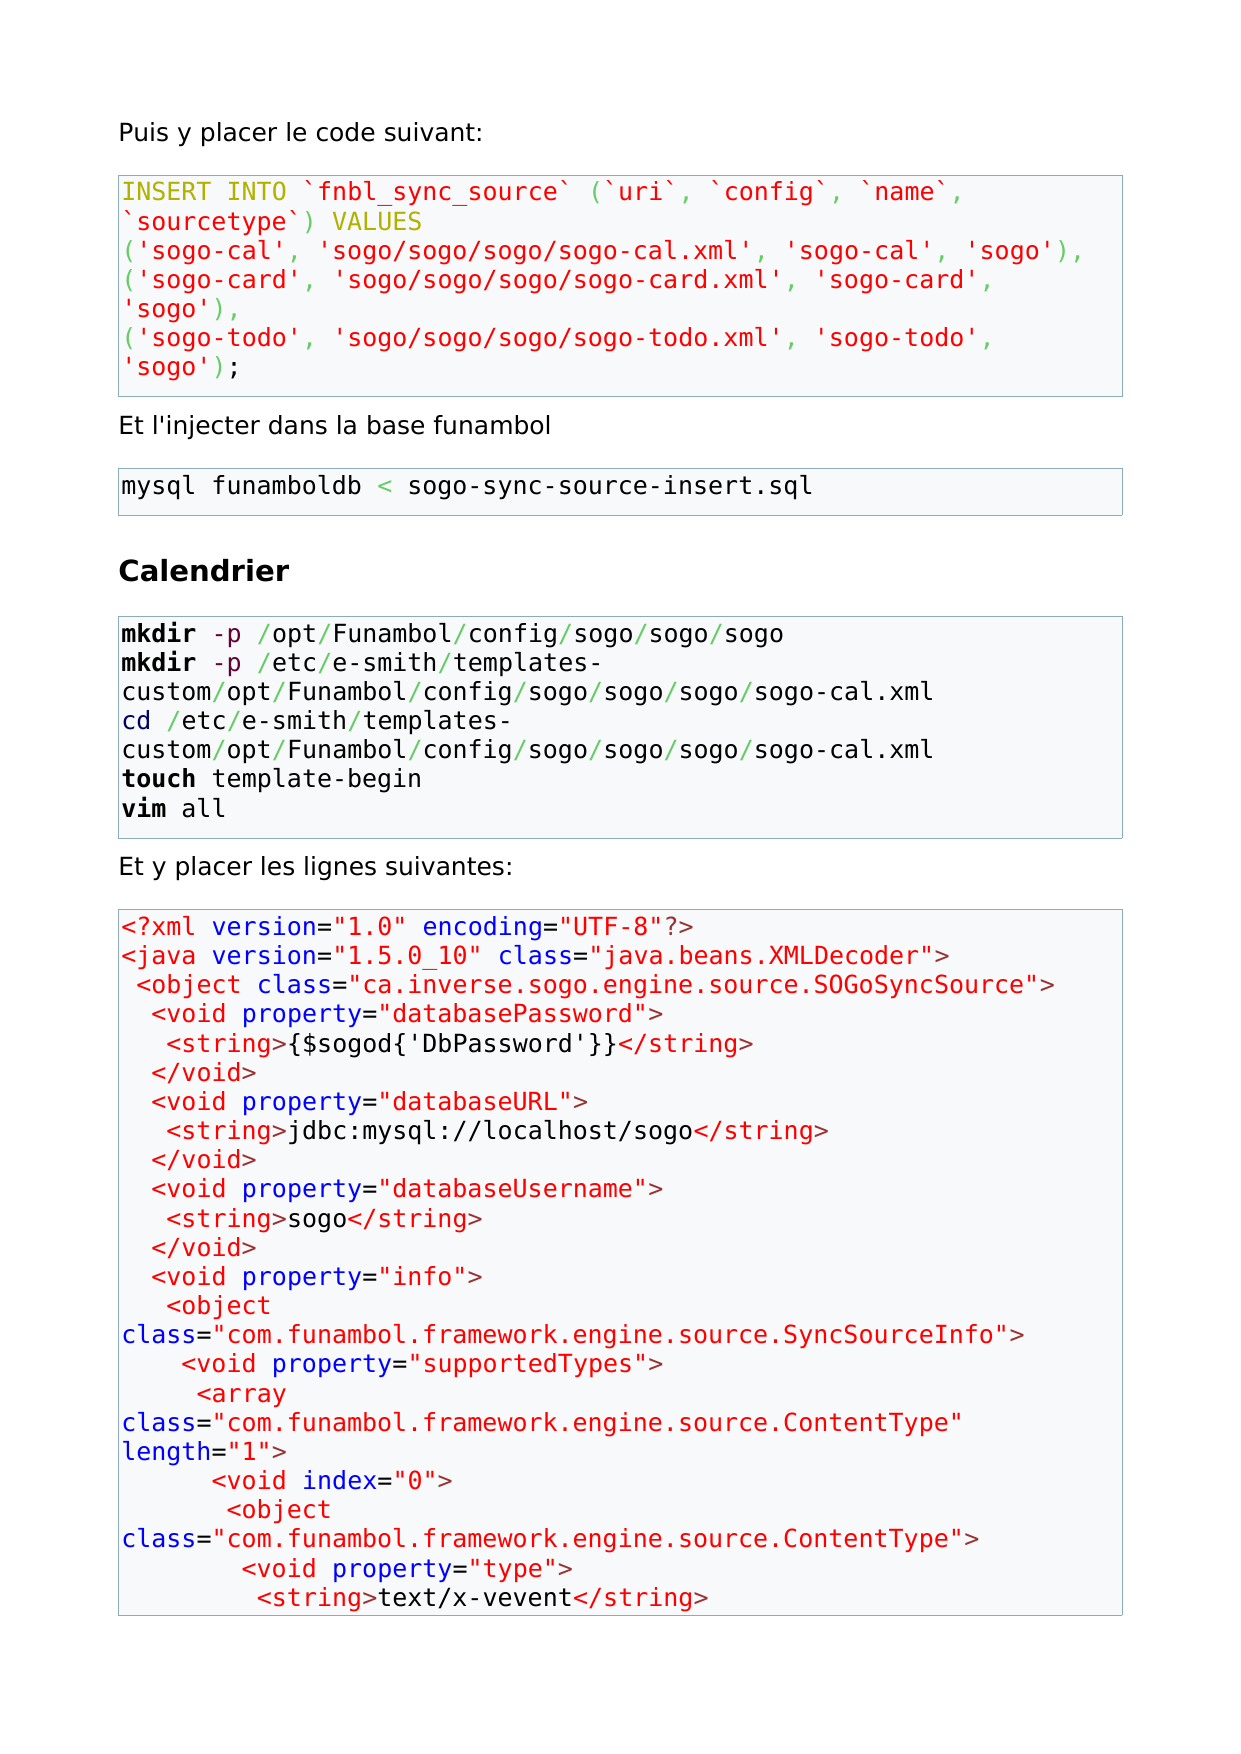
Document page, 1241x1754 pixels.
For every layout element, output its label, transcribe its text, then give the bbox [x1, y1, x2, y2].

table_header INSERT INTO `fnbl_sync_source` (`uri`, `config`, `name`, `sourcetype`) VALUES ('sogo-cal', 'sogo/sogo/sogo/sogo-cal.xml', 'sogo-cal', 'sogo'), ('sogo-card', 'sogo/sogo/sogo/sogo-card.xml', 'sogo-card', 'sogo'), ('sogo-todo', 'sogo/sogo/sogo/sogo-todo.xml', 'sogo-todo', 'sogo'); [119, 176, 1122, 396]
table_header mysql funamboldb < sogo-sync-source-insert.sql [119, 469, 1122, 515]
table_header <?xml version="1.0" encoding="UTF-8"?> <java version="1.5.0_10" class="java.beans.XMLDecoder"> <object class="ca.inverse.sogo.engine.source.SOGoSyncSource"> <void property="databasePassword"> <string>{$sogod{'DbPassword'}}</string> </void> <void property="databaseURL"> <string>jdbc:mysql://localhost/sogo</string> </void> <void property="databaseUsername"> <string>sogo</string> </void> <void property="info"> <object class="com.funambol.framework.engine.source.SyncSourceInfo"> <void property="supportedTypes"> <array class="com.funambol.framework.engine.source.ContentType" length="1"> <void index="0"> <object class="com.funambol.framework.engine.source.ContentType"> <void property="type"> <string>text/x-vevent</string> [119, 910, 1122, 1615]
text Et l'injecter dans la base funambol [118, 411, 1122, 441]
text Et y placer les lignes suivantes: [118, 853, 1122, 882]
subtitle Calendrier [118, 554, 1122, 588]
text Puis y placer le code suivant: [118, 118, 1122, 147]
table_header mkdir -p /opt/Funambol/config/sogo/sogo/sogo mkdir -p /etc/e-smith/templates-custom/opt/Funambol/config/sogo/sogo/sogo/sogo-cal.xml cd /etc/e-smith/templates-custom/opt/Funambol/config/sogo/sogo/sogo/sogo-cal.xml touch template-begin vim all [119, 617, 1122, 838]
